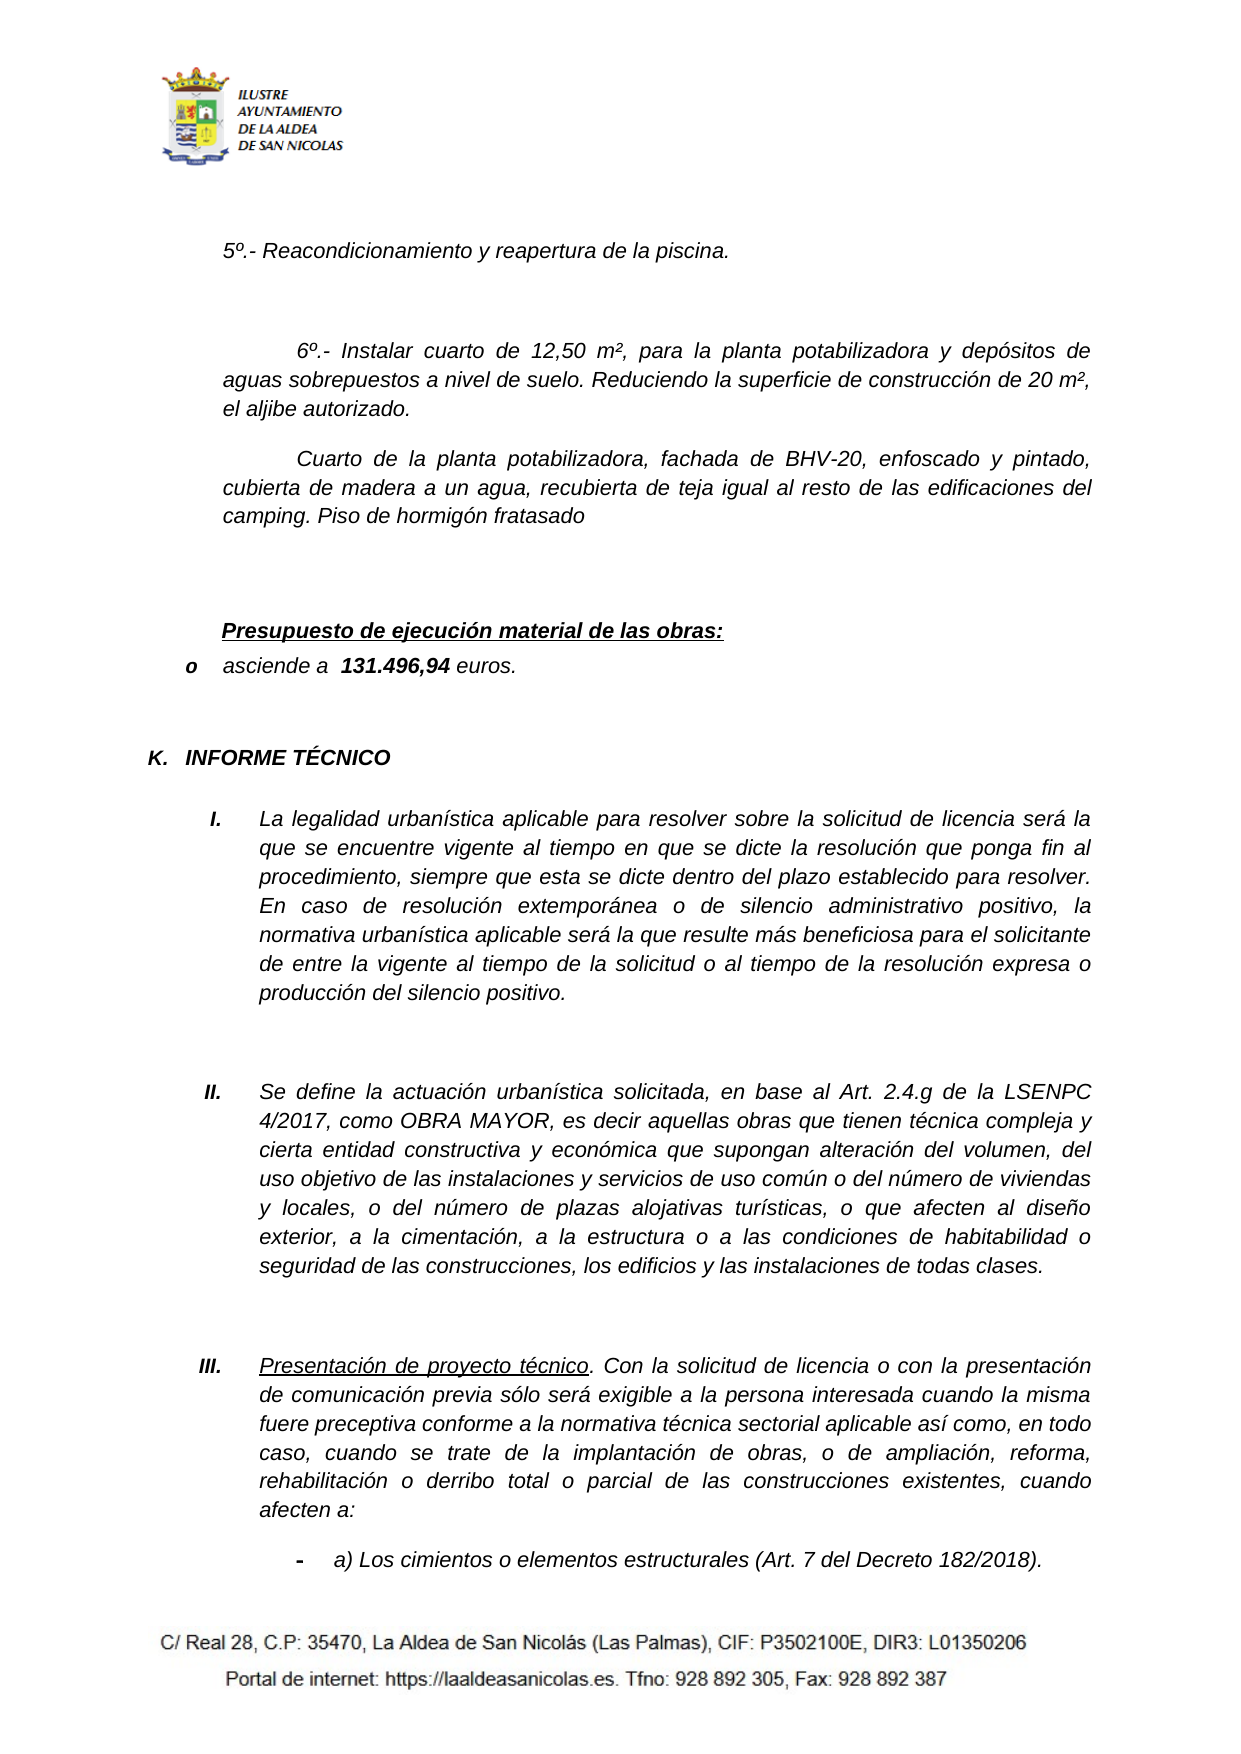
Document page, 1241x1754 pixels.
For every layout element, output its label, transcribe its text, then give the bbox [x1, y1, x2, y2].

list a) Los cimientos o elementos estructurales (Art. 7 del Decreto 182/2018). [296, 1547, 1093, 1572]
list INFORME TÉCNICO [148, 745, 1093, 770]
list Presentación de proyecto técnico. Con la solicitud de licencia o con la presentación de comunicación previa sólo será exigible a la persona interesada cuando la misma fuere preceptiva conforme a la normativa técnica sectorial aplicable así como, en todo caso, cuando se trate de la implantación de obras, o de ampliación, reforma, rehabilitación o derribo total o parcial de las construcciones existentes, cuando afecten a: [222, 1352, 1093, 1522]
text Presupuesto de ejecución material de las obras: [221, 618, 1093, 643]
list asciende a 131.496,94 euros. [185, 653, 1093, 680]
picture [148, 59, 359, 173]
list La legalidad urbanística aplicable para resolver sobre la solicitud de licencia será la que se encuentre vigente al tiempo en que se dicte la resolución que ponga fin al procedimiento, siempre que esta se dicte dentro del plazo establecido para resolver. En caso de resolución extemporánea o de silencio administrativo positivo, la normativa urbanística aplicable será la que resulte más beneficiosa para el solicitante de entre la vigente al tiempo de la solicitud o al tiempo de la resolución expresa o producción del silencio positivo. [222, 806, 1093, 1005]
list Cuarto de la planta potabilizadora, fachada de BHV-20, enfoscado y pintado, cubierta de madera a un agua, recubierta de teja igual al resto de las edificaciones del camping. Piso de hormigón fratasado [223, 446, 1093, 529]
list Se define la actuación urbanística solicitada, en base al Art. 2.4.g de la LSENPC 4/2017, como OBRA MAYOR, es decir aquellas obras que tienen técnica compleja y cierta entidad constructiva y económica que supongan alteración del volumen, del uso objetivo de las instalaciones y servicios de uso común o del número de viviendas y locales, o del número de plazas alojativas turísticas, o que afecten al diseño exterior, a la cimentación, a la estructura o a las condiciones de habitabilidad o seguridad de las construcciones, los edificios y las instalaciones de todas clases. [222, 1079, 1093, 1278]
list 5º.- Reacondicionamiento y reapertura de la piscina. [148, 238, 1093, 263]
picture [148, 1626, 1034, 1695]
list 6º.- Instalar cuarto de 12,50 m², para la planta potabilizadora y depósitos de aguas sobrepuestos a nivel de suelo. Reduciendo la superficie de construcción de 20 m², el aljibe autorizado. [223, 338, 1093, 421]
